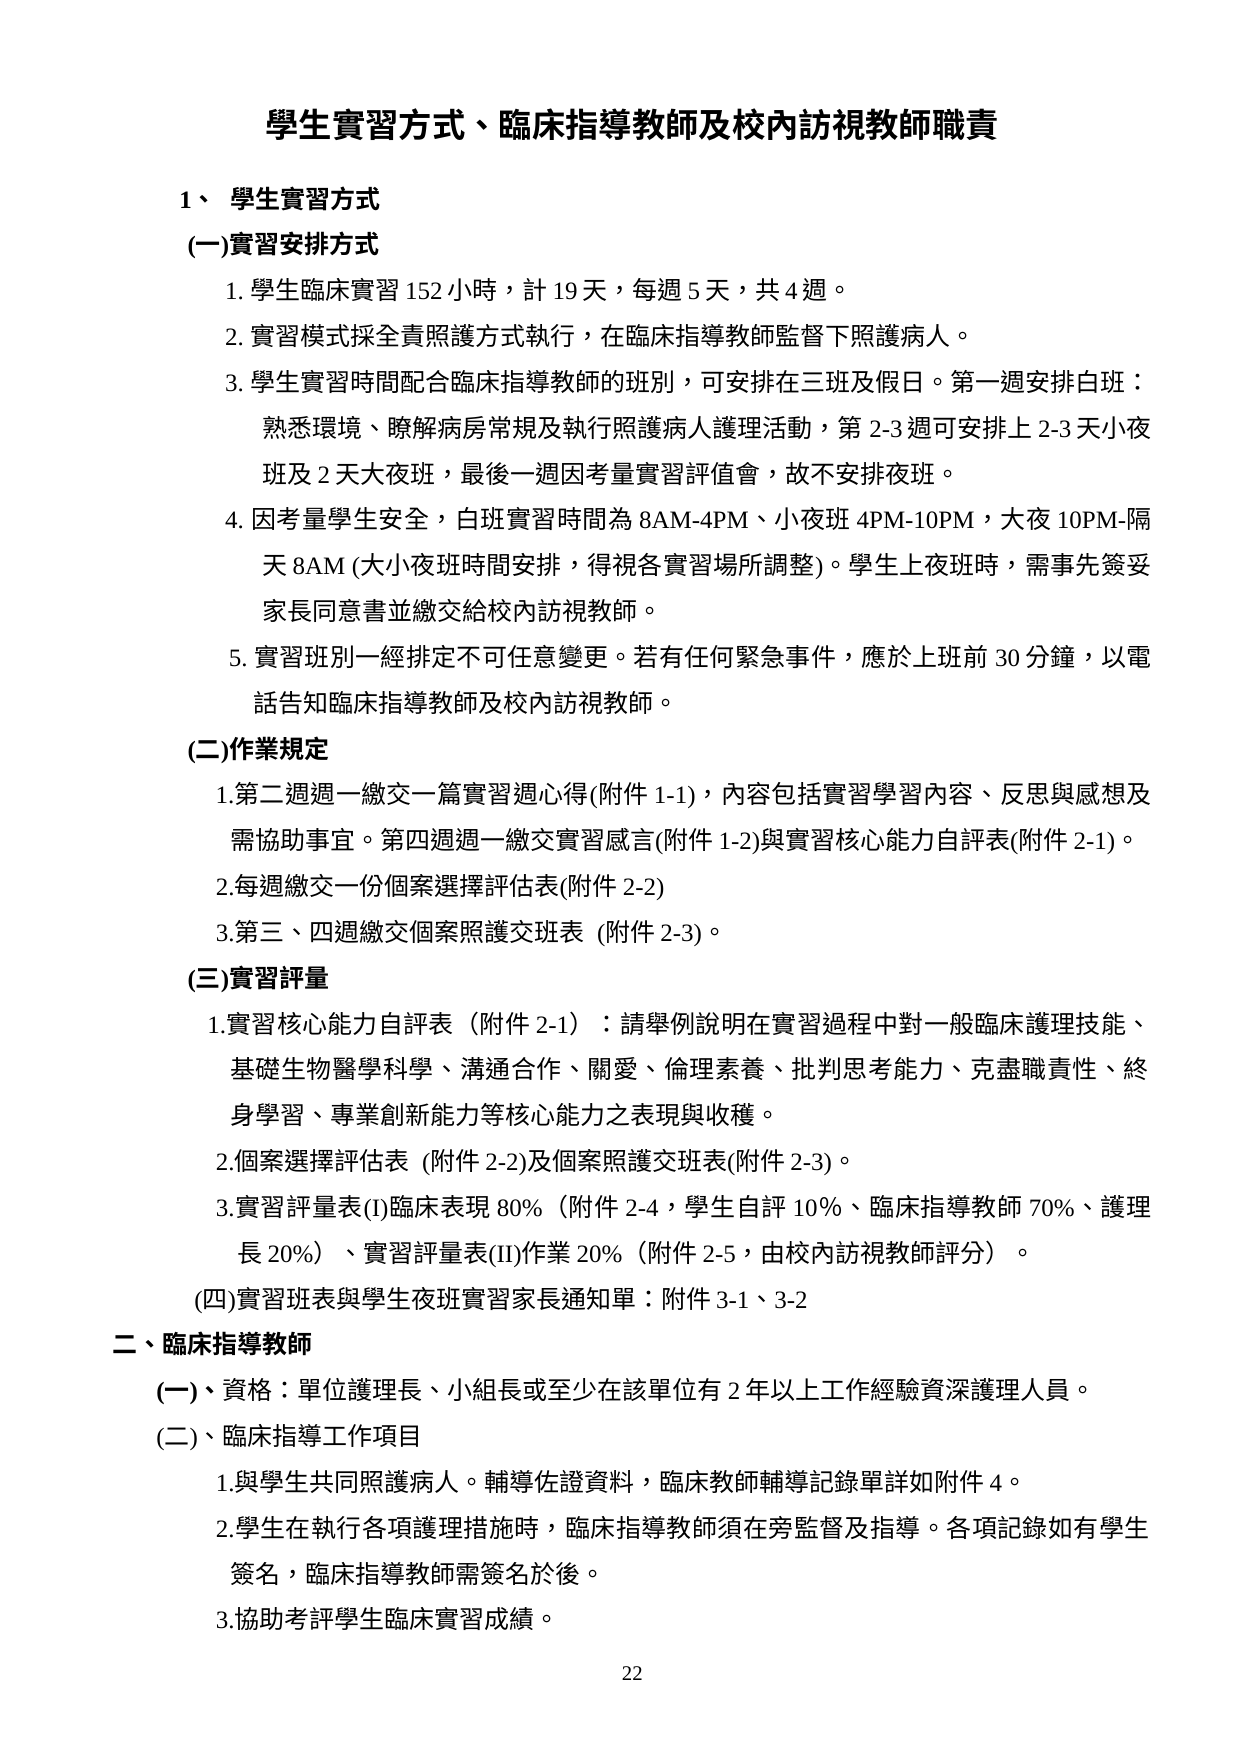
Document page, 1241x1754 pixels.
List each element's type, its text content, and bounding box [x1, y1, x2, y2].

text 1.實習核心能力自評表（附件2-1）：請舉例說明在實習過程中對一般臨床護理技能、基礎生物醫學科學、溝通合作、關愛、倫理素養、批判思考能力、克盡職責性、終身學習、專業創新能力等核心能力之表現與收穫。 [201, 996, 1152, 1134]
text 3.實習評量表(I)臨床表現80%（附件2-4，學生自評10％、臨床指導教師70%、護理長20%）、實習評量表(II)作業20%（附件2-5，由校內訪視教師評分）。 [216, 1180, 1152, 1271]
text (一)實習安排方式 [112, 217, 1152, 263]
text (二)作業規定 [112, 721, 1152, 767]
text 2.個案選擇評估表 (附件2-2)及個案照護交班表(附件2-3)。 [216, 1134, 1152, 1180]
text 1. 學生臨床實習152小時，計19天，每週5天，共4週。 [225, 263, 1152, 309]
text 2.學生在執行各項護理措施時，臨床指導教師須在旁監督及指導。各項記錄如有學生簽名，臨床指導教師需簽名於後。 [216, 1501, 1152, 1592]
list 學生實習方式 [179, 171, 1152, 217]
text (二)、臨床指導工作項目 [112, 1409, 1152, 1455]
text 2. 實習模式採全責照護方式執行，在臨床指導教師監督下照護病人。 [112, 309, 1152, 355]
text 1.第二週週一繳交一篇實習週心得(附件1-1)，內容包括實習學習內容、反思與感想及需協助事宜。第四週週一繳交實習感言(附件1-2)與實習核心能力自評表(附件2-1)。 [215, 767, 1152, 859]
text 3. 學生實習時間配合臨床指導教師的班別，可安排在三班及假日。第一週安排白班：熟悉環境、瞭解病房常規及執行照護病人護理活動，第2-3週可安排上2-3天小夜班及2天大夜班，最後一週因考量實習評值會，故不安排夜班。 [225, 355, 1152, 492]
text 學生實習方式、臨床指導教師及校內訪視教師職責 [112, 99, 1152, 147]
text 4. 因考量學生安全，白班實習時間為8AM-4PM、小夜班4PM-10PM，大夜10PM-隔天8AM (大小夜班時間安排，得視各實習場所調整)。學生上夜班時，需事先簽妥家長同意書並繳交給校內訪視教師。 [225, 492, 1152, 630]
text (一)、資格：單位護理長、小組長或至少在該單位有2年以上工作經驗資深護理人員。 [112, 1363, 1152, 1409]
text 1.與學生共同照護病人。輔導佐證資料，臨床教師輔導記錄單詳如附件4。 [112, 1455, 1152, 1501]
text 3.協助考評學生臨床實習成績。 [112, 1592, 1152, 1638]
text 3.第三、四週繳交個案照護交班表 (附件2-3)。 [215, 905, 1152, 951]
text 2.每週繳交一份個案選擇評估表(附件2-2) [215, 859, 1152, 905]
text (四)實習班表與學生夜班實習家長通知單：附件3-1、3-2 [157, 1271, 1171, 1317]
text 5. 實習班別一經排定不可任意變更。若有任何緊急事件，應於上班前30分鐘，以電話告知臨床指導教師及校內訪視教師。 [228, 630, 1152, 721]
text 二、臨床指導教師 [112, 1317, 1152, 1363]
text (三)實習評量 [112, 951, 1152, 996]
